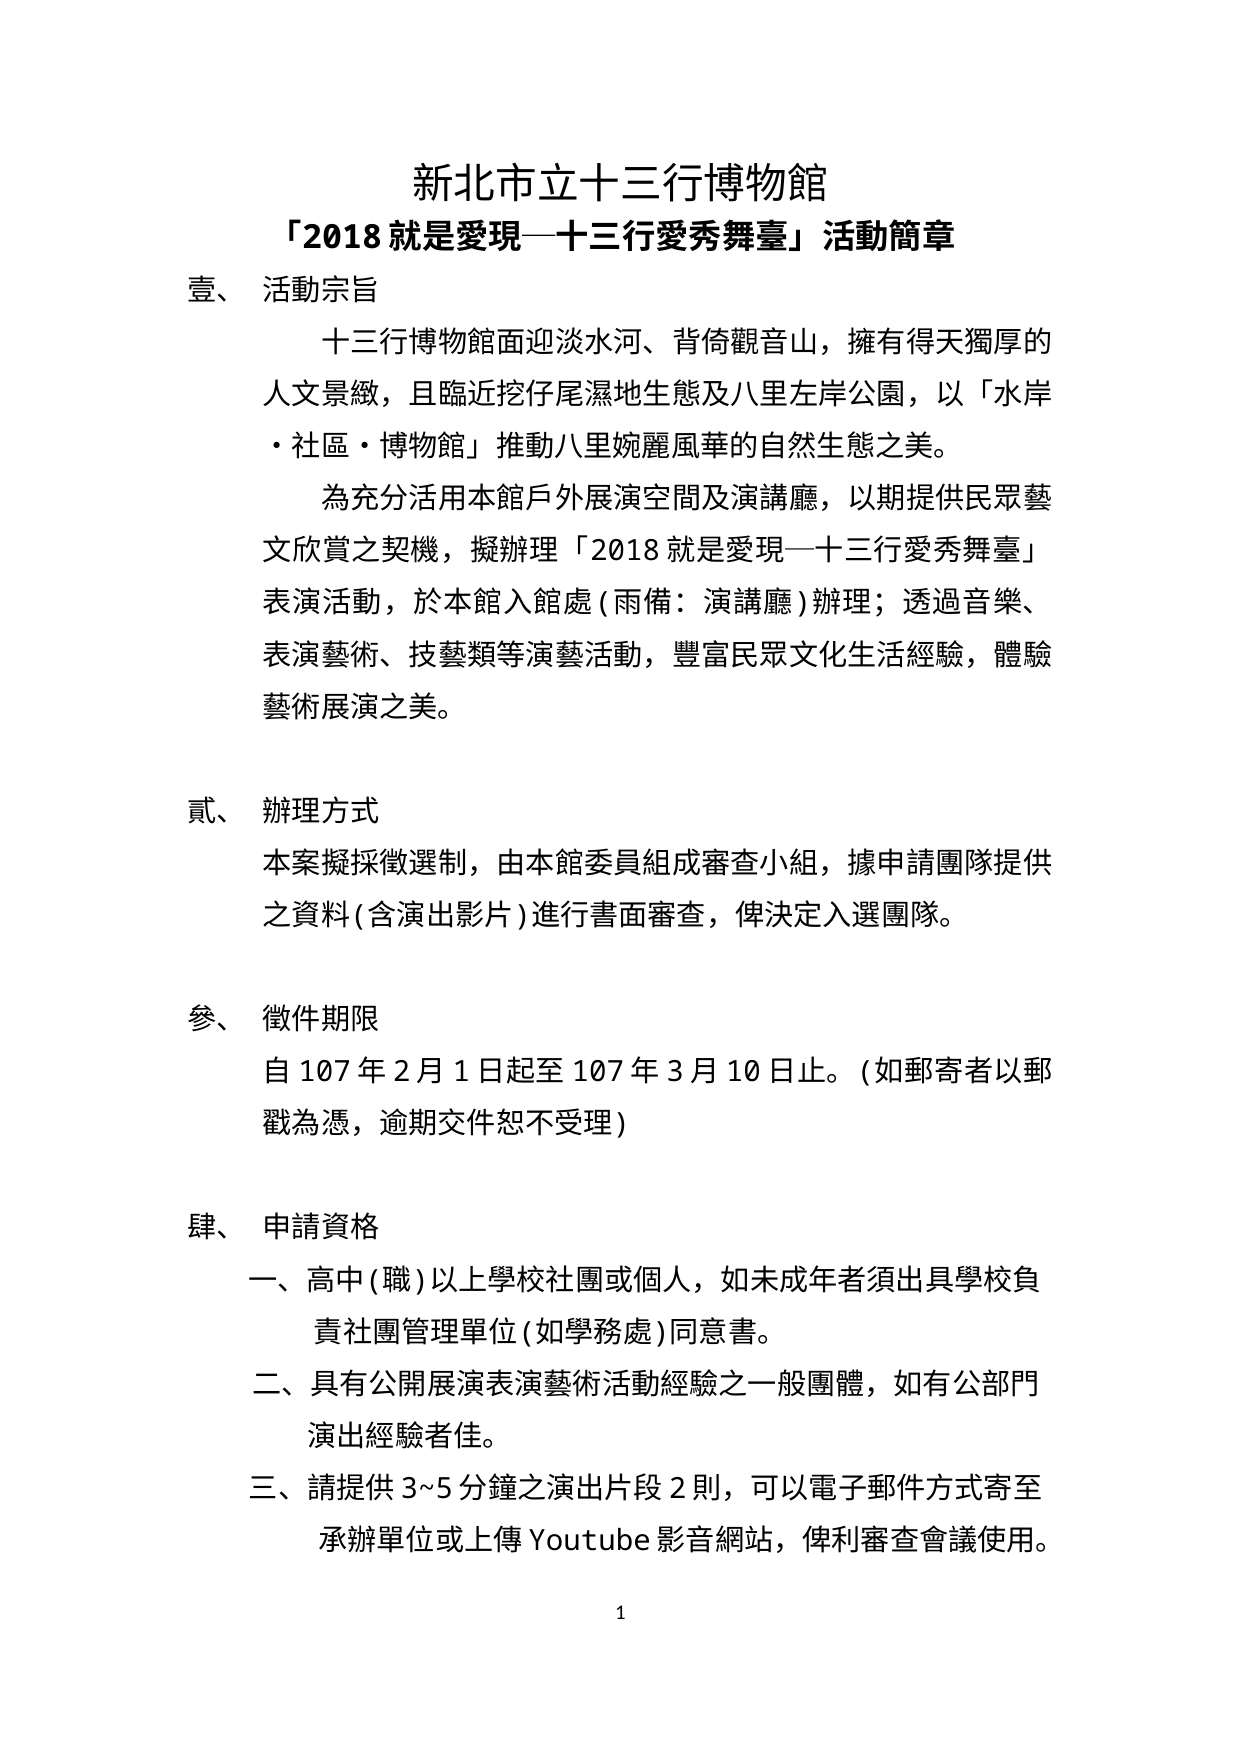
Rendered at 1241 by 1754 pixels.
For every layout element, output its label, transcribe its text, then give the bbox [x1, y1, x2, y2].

list 三、請提供3~5分鐘之演出片段2則，可以電子郵件方式寄至承辦單位或上傳Youtube影音網站，俾利審查會議使用。 [249, 1457, 1053, 1561]
list 二、具有公開展演表演藝術活動經驗之一般團體，如有公部門演出經驗者佳。 [252, 1352, 1053, 1457]
list 自107年2月1日起至107年3月10日止。(如郵寄者以郵戳為憑，逾期交件恕不受理) [262, 1040, 1053, 1144]
text 「2018就是愛現─十三行愛秀舞臺」活動簡章 [187, 210, 1053, 259]
list 活動宗旨 [187, 259, 1053, 311]
list 申請資格 [187, 1196, 1053, 1248]
list 徵件期限 [187, 988, 1053, 1040]
list 辦理方式 [187, 779, 1053, 832]
list 本案擬採徵選制，由本館委員組成審查小組，據申請團隊提供之資料(含演出影片)進行書面審查，俾決定入選團隊。 [262, 832, 1053, 936]
list 一、高中(職)以上學校社團或個人，如未成年者須出具學校負責社團管理單位(如學務處)同意書。 [248, 1248, 1053, 1352]
text 新北市立十三行博物館 [187, 150, 1053, 210]
list 十三行博物館面迎淡水河、背倚觀音山，擁有得天獨厚的人文景緻，且臨近挖仔尾濕地生態及八里左岸公園，以「水岸‧社區‧博物館」推動八里婉麗風華的自然生態之美。 [262, 311, 1053, 467]
list 為充分活用本館戶外展演空間及演講廳，以期提供民眾藝文欣賞之契機，擬辦理「2018就是愛現─十三行愛秀舞臺」表演活動，於本館入館處(雨備：演講廳)辦理；透過音樂、表演藝術、技藝類等演藝活動，豐富民眾文化生活經驗，體驗藝術展演之美。 [262, 467, 1053, 727]
